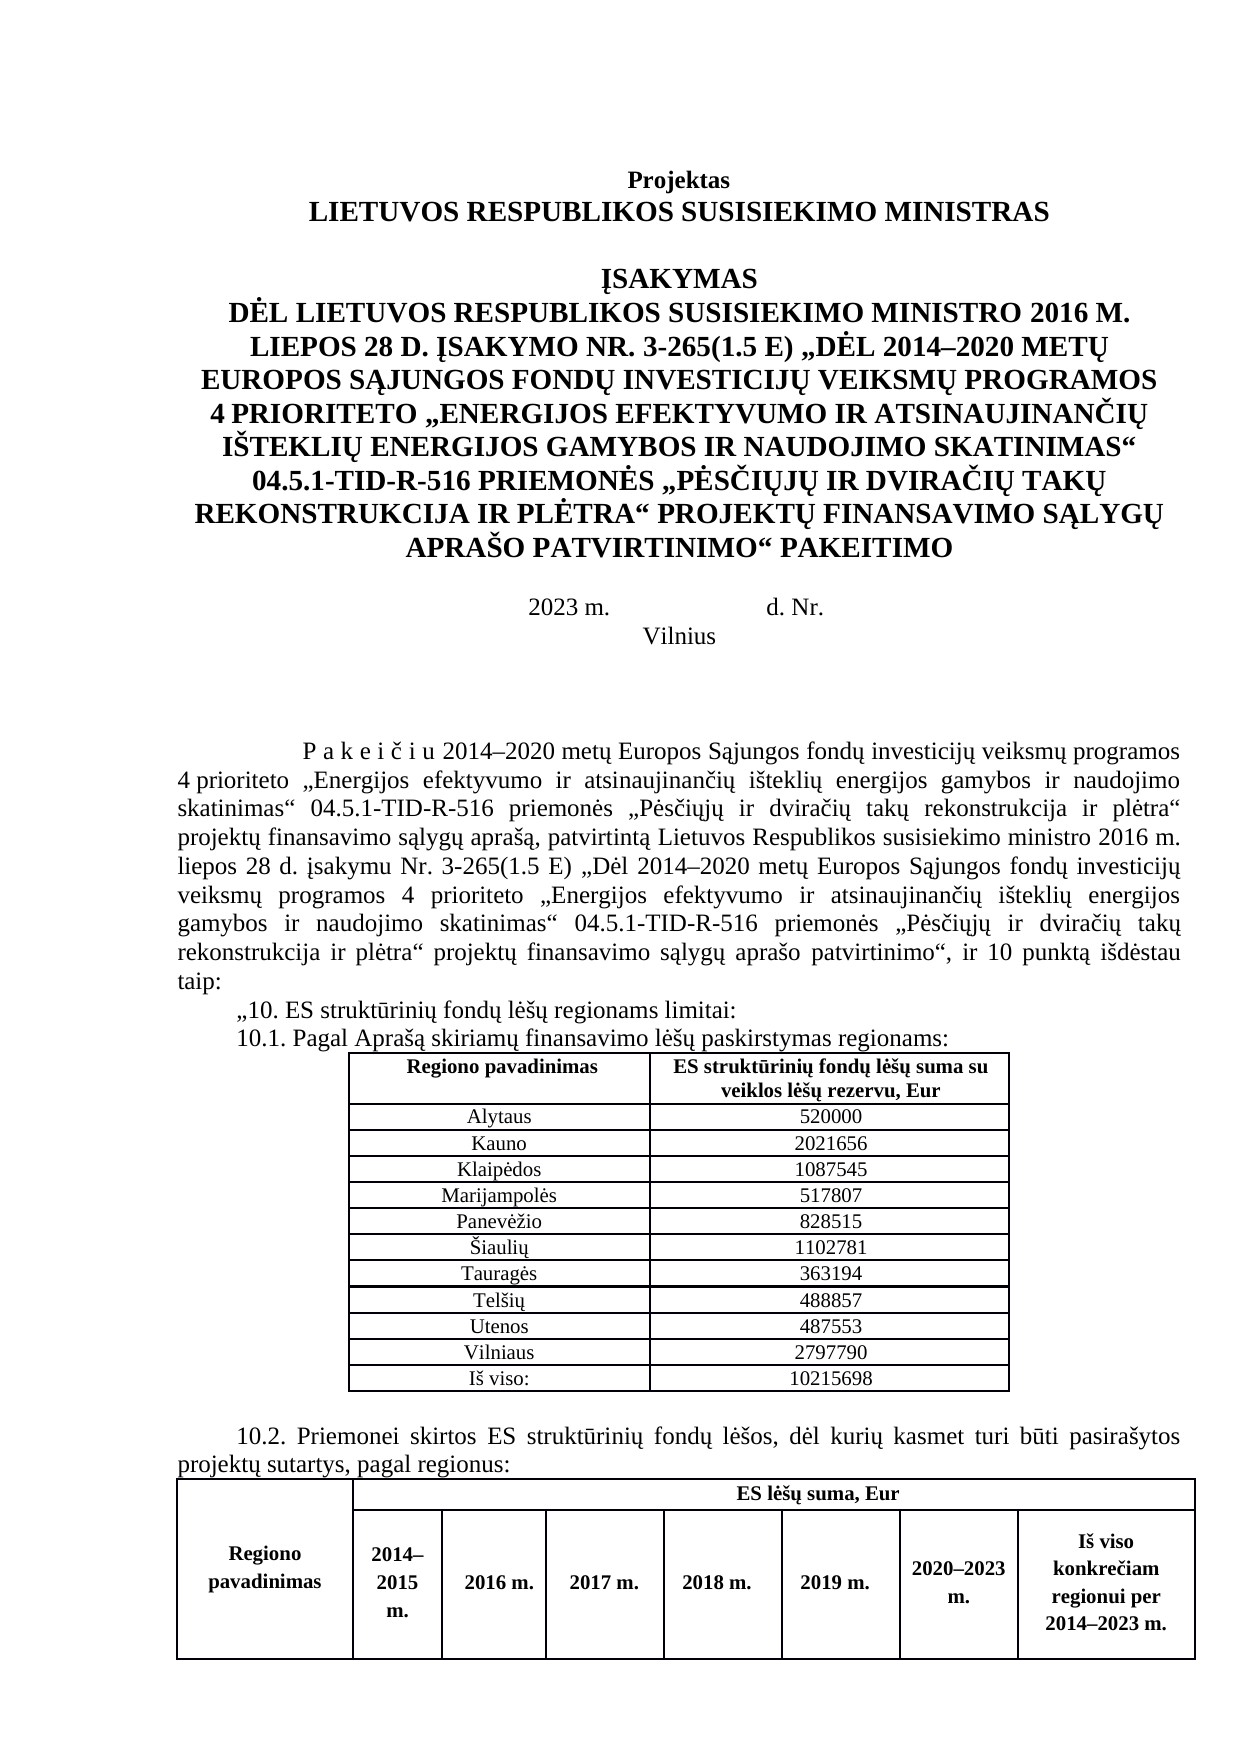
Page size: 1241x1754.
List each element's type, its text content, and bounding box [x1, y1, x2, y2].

table_cell Utenos [350, 1314, 649, 1338]
table_cell 2020–2023 m. [901, 1511, 1017, 1657]
text Vilnius [177, 621, 1181, 650]
table_cell 2017 m. [547, 1511, 663, 1657]
table_cell 2021656 [651, 1131, 1008, 1155]
table_header ES struktūrinių fondų lėšų suma su veiklos lėšų rezervu, Eur [651, 1054, 1008, 1102]
table_header Regiono pavadinimas [350, 1054, 649, 1102]
text 10.1. Pagal Aprašą skiriamų finansavimo lėšų paskirstymas regionams: [177, 1023, 1181, 1052]
table_cell 363194 [651, 1261, 1008, 1285]
table_cell 2018 m. [665, 1511, 781, 1657]
table_cell 520000 [651, 1105, 1008, 1128]
table_cell Iš viso konkrečiam regionui per 2014–2023 m. [1019, 1511, 1194, 1657]
table_cell 2014–2015 m. [354, 1511, 441, 1657]
text P a k e i č i u 2014–2020 metų Europos Sąjungos fondų investicijų veiksmų programos 4 prioriteto „Energijos efektyvumo ir atsinaujinančių išteklių energijos gamybos ir naudojimo skatinimas“ 04.5.1-TID-R-516 priemonės „Pėsčiųjų ir dviračių takų rekonstrukcija ir plėtra“ projektų finansavimo sąlygų aprašą, patvirtintą Lietuvos Respublikos susisiekimo ministro 2016 m. liepos 28 d. įsakymu Nr. 3-265(1.5 E) „Dėl 2014–2020 metų Europos Sąjungos fondų investicijų veiksmų programos 4 prioriteto „Energijos efektyvumo ir atsinaujinančių išteklių energijos gamybos ir naudojimo skatinimas“ 04.5.1-TID-R-516 priemonės „Pėsčiųjų ir dviračių takų rekonstrukcija ir plėtra“ projektų finansavimo sąlygų aprašo patvirtinimo“, ir 10 punktą išdėstau taip: [177, 736, 1181, 995]
table_cell Telšių [350, 1288, 649, 1312]
text Projektas [177, 161, 1181, 194]
table_cell 2019 m. [783, 1511, 899, 1657]
table_cell 517807 [651, 1183, 1008, 1207]
table_cell Iš viso: [350, 1366, 649, 1390]
table_cell 488857 [651, 1288, 1008, 1312]
text ĮSAKYMAS [177, 262, 1181, 295]
table_cell Panevėžio [350, 1209, 649, 1233]
table_cell 2797790 [651, 1340, 1008, 1364]
text LIETUVOS RESPUBLIKOS SUSISIEKIMO MINISTRAS [177, 194, 1181, 228]
table_cell Vilniaus [350, 1340, 649, 1364]
table_cell 828515 [651, 1209, 1008, 1233]
table_header Regiono pavadinimas [178, 1480, 352, 1657]
text „10. ES struktūrinių fondų lėšų regionams limitai: [177, 995, 1181, 1023]
table_header ES lėšų suma, Eur [354, 1480, 1194, 1509]
table_cell Tauragės [350, 1261, 649, 1285]
table_cell Alytaus [350, 1105, 649, 1128]
table_cell 1102781 [651, 1235, 1008, 1259]
table_cell 487553 [651, 1314, 1008, 1338]
text 10.2. Priemonei skirtos ES struktūrinių fondų lėšos, dėl kurių kasmet turi būti pasirašytos projektų sutartys, pagal regionus: [177, 1421, 1181, 1478]
text 2023 m. d. Nr. [177, 592, 1181, 621]
table_cell Kauno [350, 1131, 649, 1155]
table_cell Klaipėdos [350, 1157, 649, 1181]
table_cell 1087545 [651, 1157, 1008, 1181]
text DĖL LIETUVOS RESPUBLIKOS SUSISIEKIMO MINISTRO 2016 m. LIEPOS 28 d. įsakymO Nr. 3-265(1.5 E) „DĖL 2014–2020 METŲ EUROPOS SĄJUNGOS FONDŲ INVESTICIJŲ VEIKSMŲ PROGRAMOS 4 PRIORITETO „Energijos efektyvumo ir atsinaujinančių išteklių energijos gamybos ir naudojimo skatinimas“ 04.5.1-TID-R-516 priemonės „Pėsčiųjų ir dviračių takų rekonstrukcija ir plėtra“ PROJEKTŲ FINANSAVIMO SĄLYGŲ APRAŠO PATVIRTINIMO“ PAKEITIMO [177, 295, 1181, 563]
table_cell Marijampolės [350, 1183, 649, 1207]
table_cell 2016 m. [443, 1511, 545, 1657]
table_cell Šiaulių [350, 1235, 649, 1259]
table_cell 10215698 [651, 1366, 1008, 1390]
